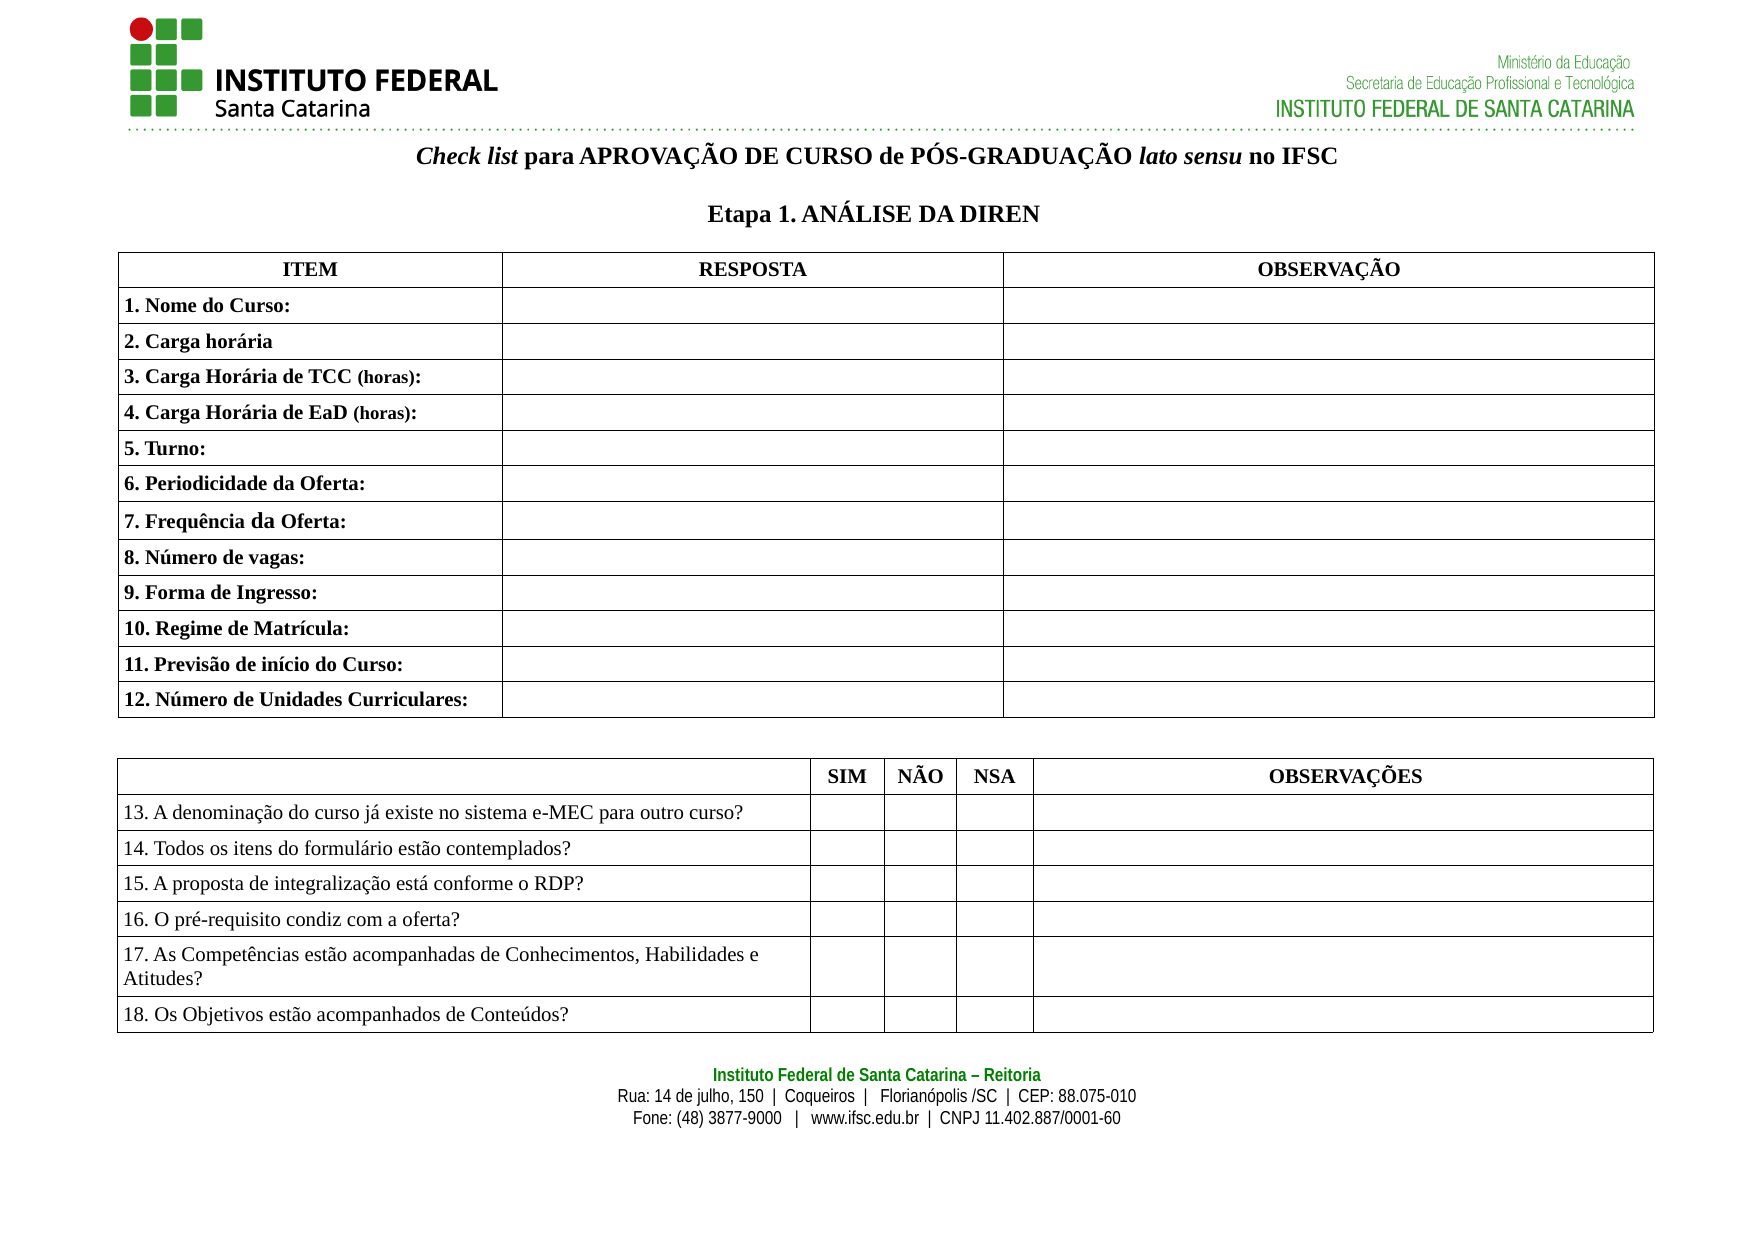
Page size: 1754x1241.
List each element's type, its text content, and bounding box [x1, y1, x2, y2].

table_header NSA [957, 759, 1033, 794]
table_cell 16. O pré-requisito condiz com a oferta? [118, 902, 810, 936]
table_cell [811, 866, 884, 901]
table_cell 9. Forma de Ingresso: [119, 576, 502, 610]
table_cell [503, 395, 1003, 430]
table_cell 18. Os Objetivos estão acompanhados de Conteúdos? [118, 997, 810, 1032]
table_cell [1034, 831, 1653, 865]
table_cell [1034, 866, 1653, 901]
table_cell [503, 576, 1003, 610]
table_cell [957, 866, 1033, 901]
table_cell 12. Número de Unidades Curriculares: [119, 682, 502, 717]
table_cell [503, 288, 1003, 323]
text Etapa 1. ANÁLISE DA DIREN [118, 199, 1636, 227]
table_header SIM [811, 759, 884, 794]
table_cell 3. Carga Horária de TCC (horas): [119, 360, 502, 394]
table_cell 17. As Competências estão acompanhadas de Conhecimentos, Habilidades e Atitudes? [118, 937, 810, 996]
table_cell 6. Periodicidade da Oferta: [119, 466, 502, 501]
table_cell 10. Regime de Matrícula: [119, 611, 502, 646]
text Check list para APROVAÇÃO DE CURSO de PÓS-GRADUAÇÃO lato sensu no IFSC [118, 141, 1636, 170]
table_cell [957, 831, 1033, 865]
table_cell [1004, 576, 1654, 610]
table_cell [503, 431, 1003, 465]
table_cell [503, 647, 1003, 681]
table_cell [885, 795, 956, 829]
table_cell 11. Previsão de início do Curso: [119, 647, 502, 681]
table_cell 4. Carga Horária de EaD (horas): [119, 395, 502, 430]
table_header ITEM [119, 253, 502, 287]
table_cell [503, 540, 1003, 574]
table_cell [885, 937, 956, 996]
table_cell [957, 997, 1033, 1032]
table_cell [1004, 324, 1654, 358]
table_cell [1004, 682, 1654, 717]
table_cell [811, 795, 884, 829]
table_cell [1004, 540, 1654, 574]
table_cell [811, 831, 884, 865]
table_cell 15. A proposta de integralização está conforme o RDP? [118, 866, 810, 901]
table_cell [811, 937, 884, 996]
picture [73, 0, 1687, 138]
table_header OBSERVAÇÃO [1004, 253, 1654, 287]
table_cell 7. Frequência da Oferta: [119, 502, 502, 539]
table_cell [885, 902, 956, 936]
table_cell [1034, 795, 1653, 829]
table_cell 5. Turno: [119, 431, 502, 465]
table_cell [1034, 937, 1653, 996]
table_header [118, 759, 810, 794]
table_cell [885, 866, 956, 901]
table_cell [503, 502, 1003, 539]
table_header NÃO [885, 759, 956, 794]
table_cell [503, 682, 1003, 717]
table_cell [503, 324, 1003, 358]
table_cell [1034, 902, 1653, 936]
table_cell [1034, 997, 1653, 1032]
table_cell [503, 466, 1003, 501]
table_cell 2. Carga horária [119, 324, 502, 358]
table_cell [957, 937, 1033, 996]
table_cell [1004, 647, 1654, 681]
table_cell 14. Todos os itens do formulário estão contemplados? [118, 831, 810, 865]
table_header OBSERVAÇÕES [1034, 759, 1653, 794]
table_cell [1004, 466, 1654, 501]
table_cell [1004, 360, 1654, 394]
table_cell [1004, 502, 1654, 539]
table_cell [1004, 288, 1654, 323]
table_cell [503, 611, 1003, 646]
table_header RESPOSTA [503, 253, 1003, 287]
table_cell [957, 902, 1033, 936]
table_cell 13. A denominação do curso já existe no sistema e-MEC para outro curso? [118, 795, 810, 829]
table_cell [1004, 395, 1654, 430]
table_cell [811, 997, 884, 1032]
table_cell [957, 795, 1033, 829]
table_cell [811, 902, 884, 936]
table_cell 8. Número de vagas: [119, 540, 502, 574]
table_cell [885, 997, 956, 1032]
table_cell [1004, 611, 1654, 646]
table_cell 1. Nome do Curso: [119, 288, 502, 323]
table_cell [885, 831, 956, 865]
table_cell [503, 360, 1003, 394]
table_cell [1004, 431, 1654, 465]
